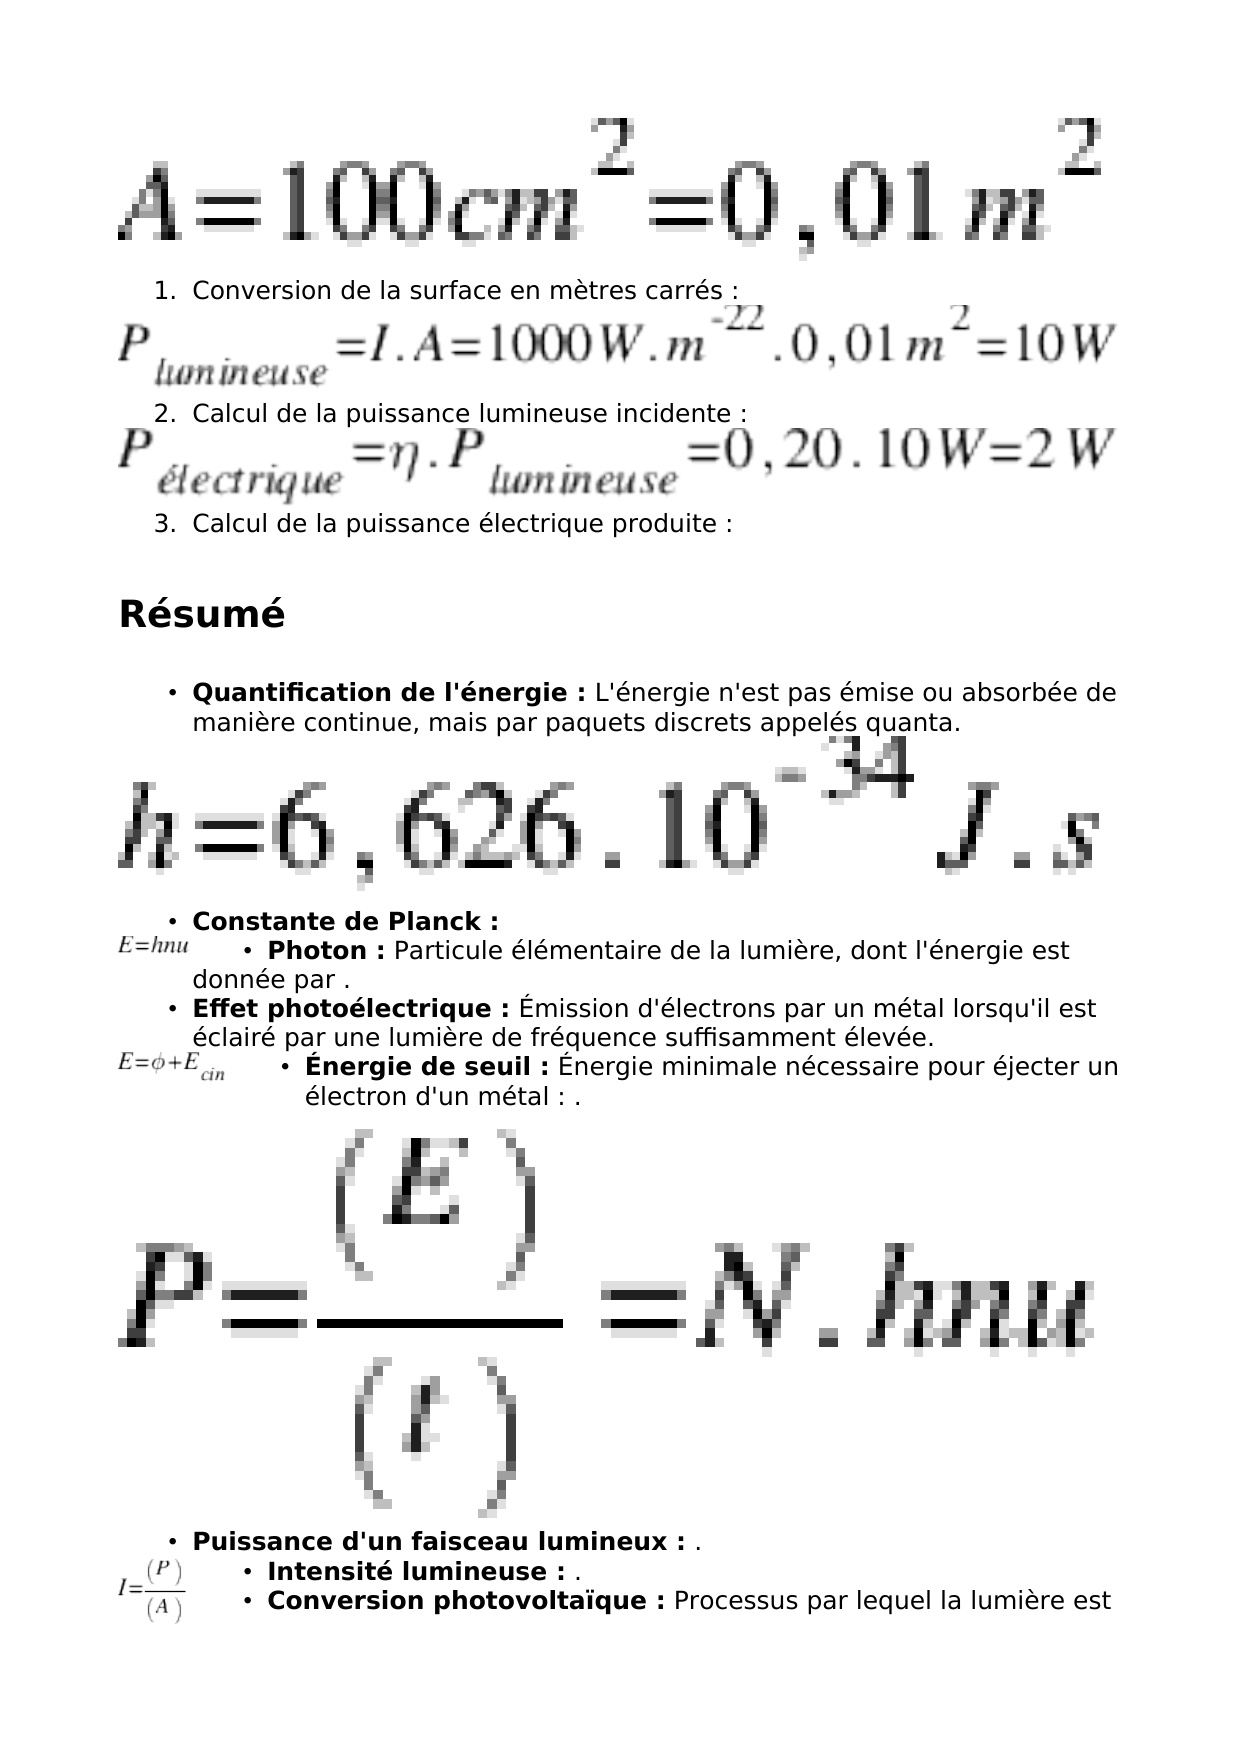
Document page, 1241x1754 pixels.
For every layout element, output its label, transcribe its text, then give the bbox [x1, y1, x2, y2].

picture [118, 305, 1123, 400]
picture [118, 936, 194, 961]
list Photon : Particule élémentaire de la lumière, dont l'énergie est donnée par . [177, 936, 1122, 994]
list Énergie de seuil : Énergie minimale nécessaire pour éjecter un électron d'un métal : . [177, 1053, 1122, 1111]
list Conversion photovoltaïque : Processus par lequel la lumière est [194, 1586, 1122, 1615]
picture [118, 1556, 194, 1626]
list Puissance d'un faisceau lumineux : . [177, 1528, 1122, 1557]
subtitle Résumé [118, 593, 1122, 637]
picture [118, 1052, 231, 1087]
list Calcul de la puissance lumineuse incidente : [177, 400, 1122, 428]
picture [118, 118, 1123, 276]
list Intensité lumineuse : . [194, 1557, 1122, 1586]
list Conversion de la surface en mètres carrés : [177, 276, 1122, 305]
picture [118, 1111, 1123, 1528]
list Constante de Planck : [177, 907, 1122, 936]
list Calcul de la puissance électrique produite : [177, 510, 1122, 538]
picture [118, 428, 1123, 510]
list Quantification de l'énergie : L'énergie n'est pas émise ou absorbée de manière continue, mais par paquets discrets appelés quanta. [177, 678, 1122, 736]
list Effet photoélectrique : Émission d'électrons par un métal lorsqu'il est éclairé par une lumière de fréquence suffisamment élevée. [177, 994, 1122, 1053]
picture [118, 736, 1123, 907]
